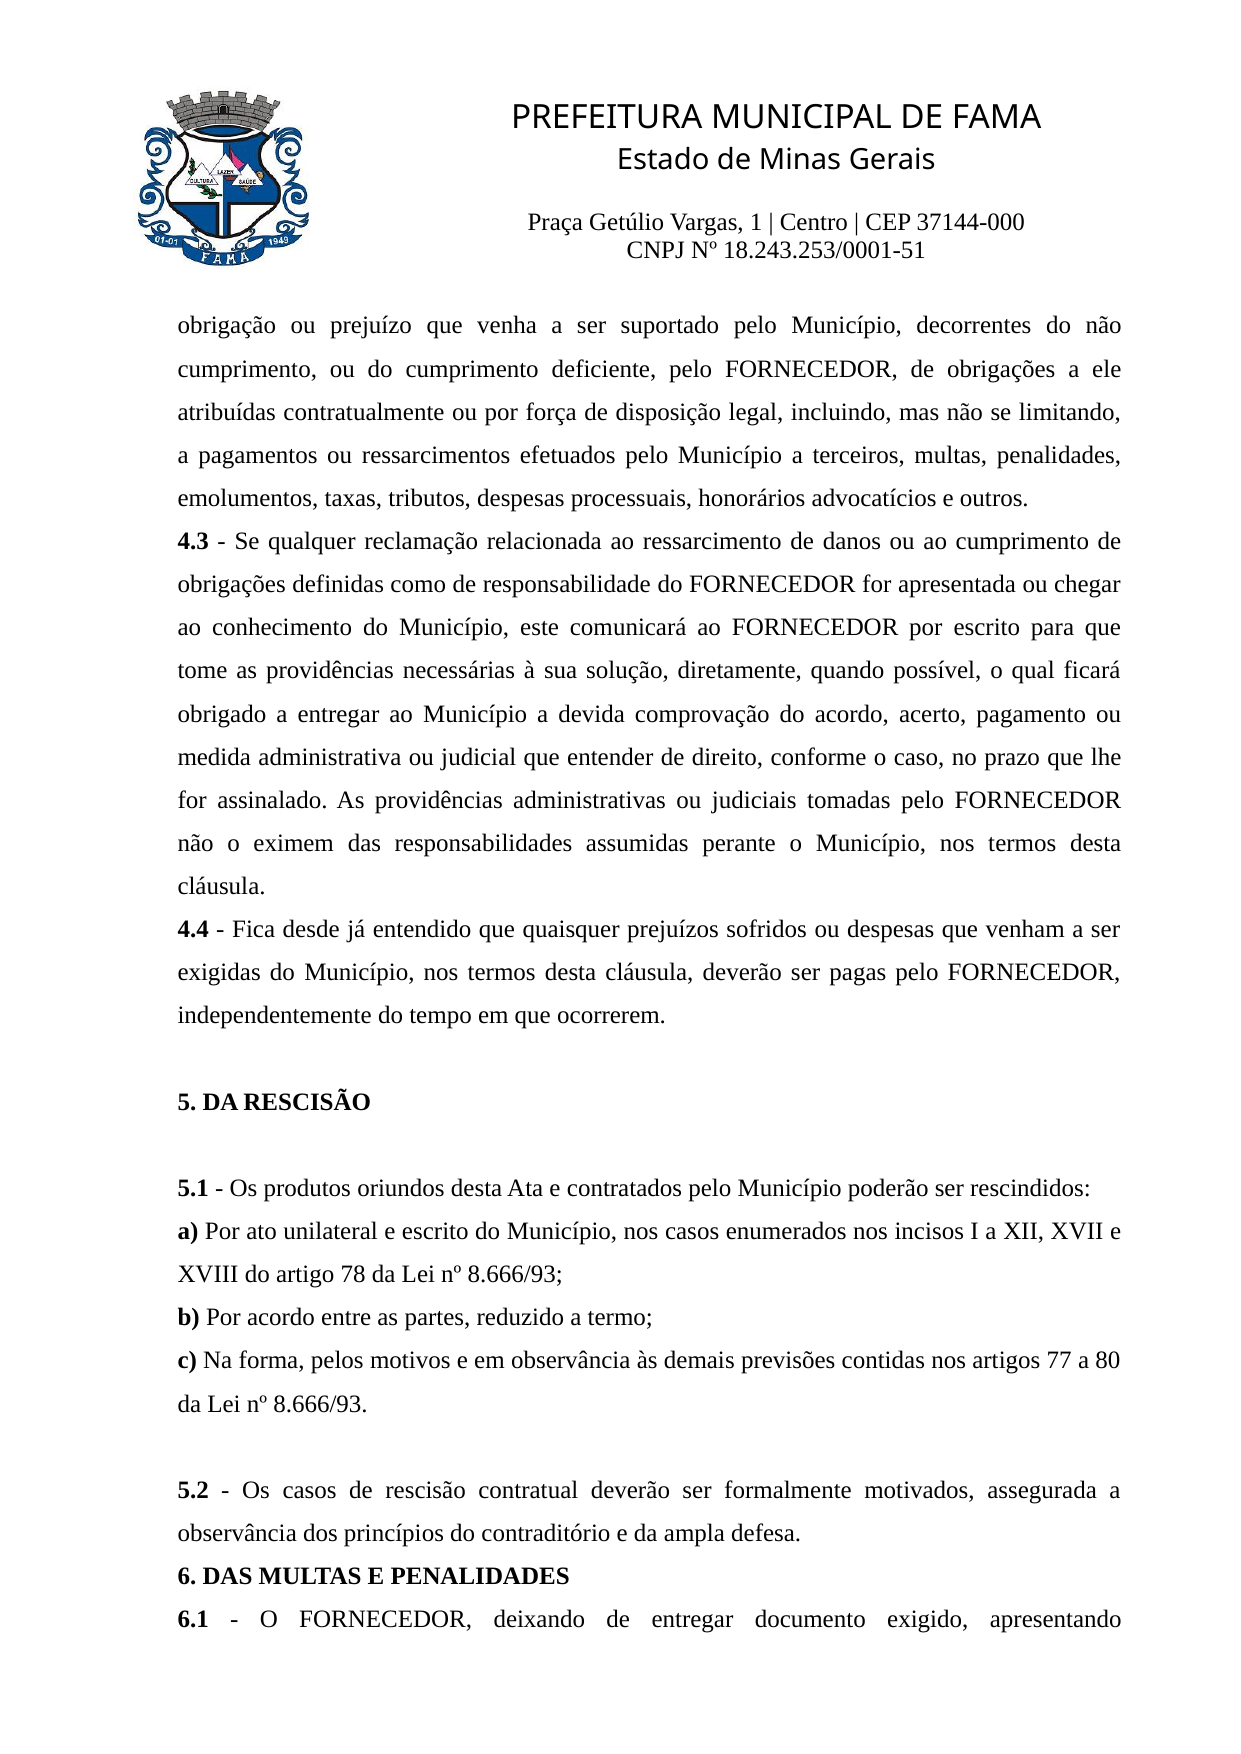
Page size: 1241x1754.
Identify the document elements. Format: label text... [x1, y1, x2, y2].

text a) Por ato unilateral e escrito do Município, nos casos enumerados nos incisos I a XII, XVII e XVIII do artigo 78 da Lei nº 8.666/93; [177, 1216, 1122, 1288]
text obrigação ou prejuízo que venha a ser suportado pelo Município, decorrentes do não cumprimento, ou do cumprimento deficiente, pelo FORNECEDOR, de obrigações a ele atribuídas contratualmente ou por força de disposição legal, incluindo, mas não se limitando, a pagamentos ou ressarcimentos efetuados pelo Município a terceiros, multas, penalidades, emolumentos, taxas, tributos, despesas processuais, honorários advocatícios e outros. [177, 311, 1122, 512]
text c) Na forma, pelos motivos e em observância às demais previsões contidas nos artigos 77 a 80 da Lei nº 8.666/93. [177, 1346, 1122, 1417]
text 5.2 - Os casos de rescisão contratual deverão ser formalmente motivados, assegurada a observância dos princípios do contraditório e da ampla defesa. [177, 1475, 1122, 1547]
text b) Por acordo entre as partes, reduzido a termo; [177, 1302, 1122, 1331]
text 6. DAS MULTAS E PENALIDADES [177, 1561, 1122, 1590]
text 4.4 - Fica desde já entendido que quaisquer prejuízos sofridos ou despesas que venham a ser exigidas do Município, nos termos desta cláusula, deverão ser pagas pelo FORNECEDOR, independentemente do tempo em que ocorrerem. [177, 914, 1122, 1029]
picture [133, 87, 313, 269]
text 5. DA RESCISÃO [177, 1087, 1122, 1116]
text 5.1 - Os produtos oriundos desta Ata e contratados pelo Município poderão ser rescindidos: [177, 1173, 1122, 1202]
text 4.3 - Se qualquer reclamação relacionada ao ressarcimento de danos ou ao cumprimento de obrigações definidas como de responsabilidade do FORNECEDOR for apresentada ou chegar ao conhecimento do Município, este comunicará ao FORNECEDOR por escrito para que tome as providências necessárias à sua solução, diretamente, quando possível, o qual ficará obrigado a entregar ao Município a devida comprovação do acordo, acerto, pagamento ou medida administrativa ou judicial que entender de direito, conforme o caso, no prazo que lhe for assinalado. As providências administrativas ou judiciais tomadas pelo FORNECEDOR não o eximem das responsabilidades assumidas perante o Município, nos termos desta cláusula. [177, 526, 1122, 900]
text 6.1 - O FORNECEDOR, deixando de entregar documento exigido, apresentando [177, 1604, 1122, 1633]
